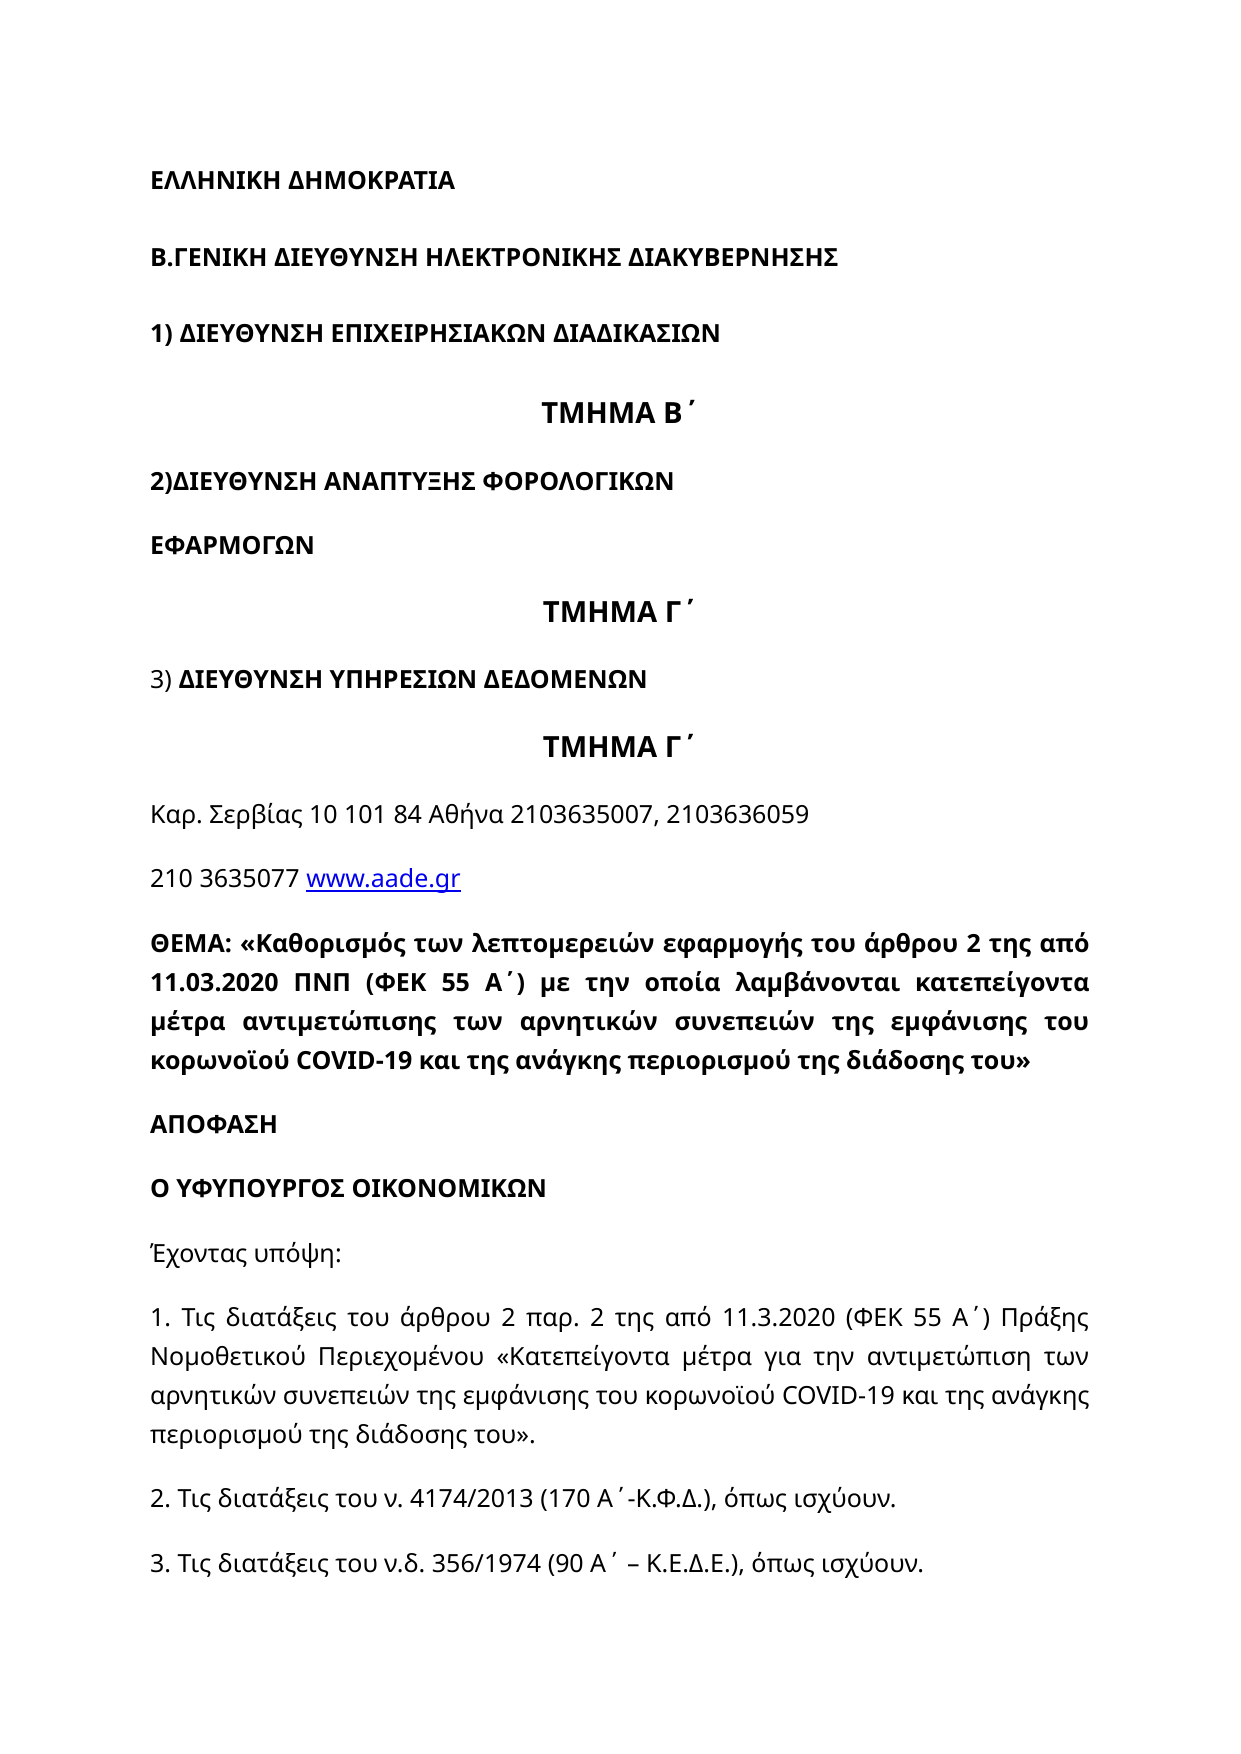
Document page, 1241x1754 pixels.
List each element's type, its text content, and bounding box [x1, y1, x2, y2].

title Β.ΓΕΝΙΚΗ ΔΙΕΥΘΥΝΣΗ ΗΛΕΚΤΡΟΝΙΚΗΣ ΔΙΑΚΥΒΕΡΝΗΣΗΣ [150, 239, 1090, 273]
text 1. Τις διατάξεις του άρθρου 2 παρ. 2 της από 11.3.2020 (ΦΕΚ 55 Α΄) Πράξης Νομοθετικού Περιεχομένου «Κατεπείγοντα μέτρα για την αντιμετώπιση των αρνητικών συνεπειών της εμφάνισης του κορωνοϊού COVID-19 και της ανάγκης περιορισμού της διάδοσης του». [150, 1299, 1090, 1451]
text 3) ΔΙΕΥΘΥΝΣΗ ΥΠΗΡΕΣΙΩΝ ΔΕΔΟΜΕΝΩΝ [150, 662, 1090, 696]
title 1) ΔΙΕΥΘΥΝΣΗ ΕΠΙΧΕΙΡΗΣΙΑΚΩΝ ΔΙΑΔΙΚΑΣΙΩΝ [150, 316, 1090, 350]
text ΕΦΑΡΜΟΓΩΝ [150, 527, 1090, 561]
text ΑΠΟΦΑΣΗ [150, 1107, 1090, 1141]
title ΕΛΛΗΝΙΚΗ ΔΗΜΟΚΡΑΤΙΑ [150, 162, 1090, 197]
text ΘΕΜΑ: «Καθορισμός των λεπτομερειών εφαρμογής του άρθρου 2 της από 11.03.2020 ΠΝΠ (ΦΕΚ 55 Α΄) με την οποία λαμβάνονται κατεπείγοντα μέτρα αντιμετώπισης των αρνητικών συνεπειών της εμφάνισης του κορωνοϊού COVID-19 και της ανάγκης περιορισμού της διάδοσης του» [150, 925, 1090, 1077]
subtitle ΤΜΗΜΑ Β΄ [150, 392, 1090, 432]
text Έχοντας υπόψη: [150, 1235, 1090, 1269]
text 2)ΔΙΕΥΘΥΝΣΗ ΑΝΑΠΤΥΞΗΣ ΦΟΡΟΛΟΓΙΚΩΝ [150, 463, 1090, 497]
text 210 3635077 www.aade.gr [150, 861, 1090, 895]
text Καρ. Σερβίας 10 101 84 Αθήνα 2103635007, 2103636059 [150, 797, 1090, 831]
text Ο ΥΦΥΠΟΥΡΓΟΣ ΟΙΚΟΝΟΜΙΚΩΝ [150, 1171, 1090, 1205]
text 2. Τις διατάξεις του ν. 4174/2013 (170 Α΄-Κ.Φ.Δ.), όπως ισχύουν. [150, 1481, 1090, 1515]
text 3. Τις διατάξεις του ν.δ. 356/1974 (90 Α΄ – Κ.Ε.Δ.Ε.), όπως ισχύουν. [150, 1545, 1090, 1579]
subtitle ΤΜΗΜΑ Γ΄ [150, 591, 1090, 631]
subtitle ΤΜΗΜΑ Γ΄ [150, 726, 1090, 766]
